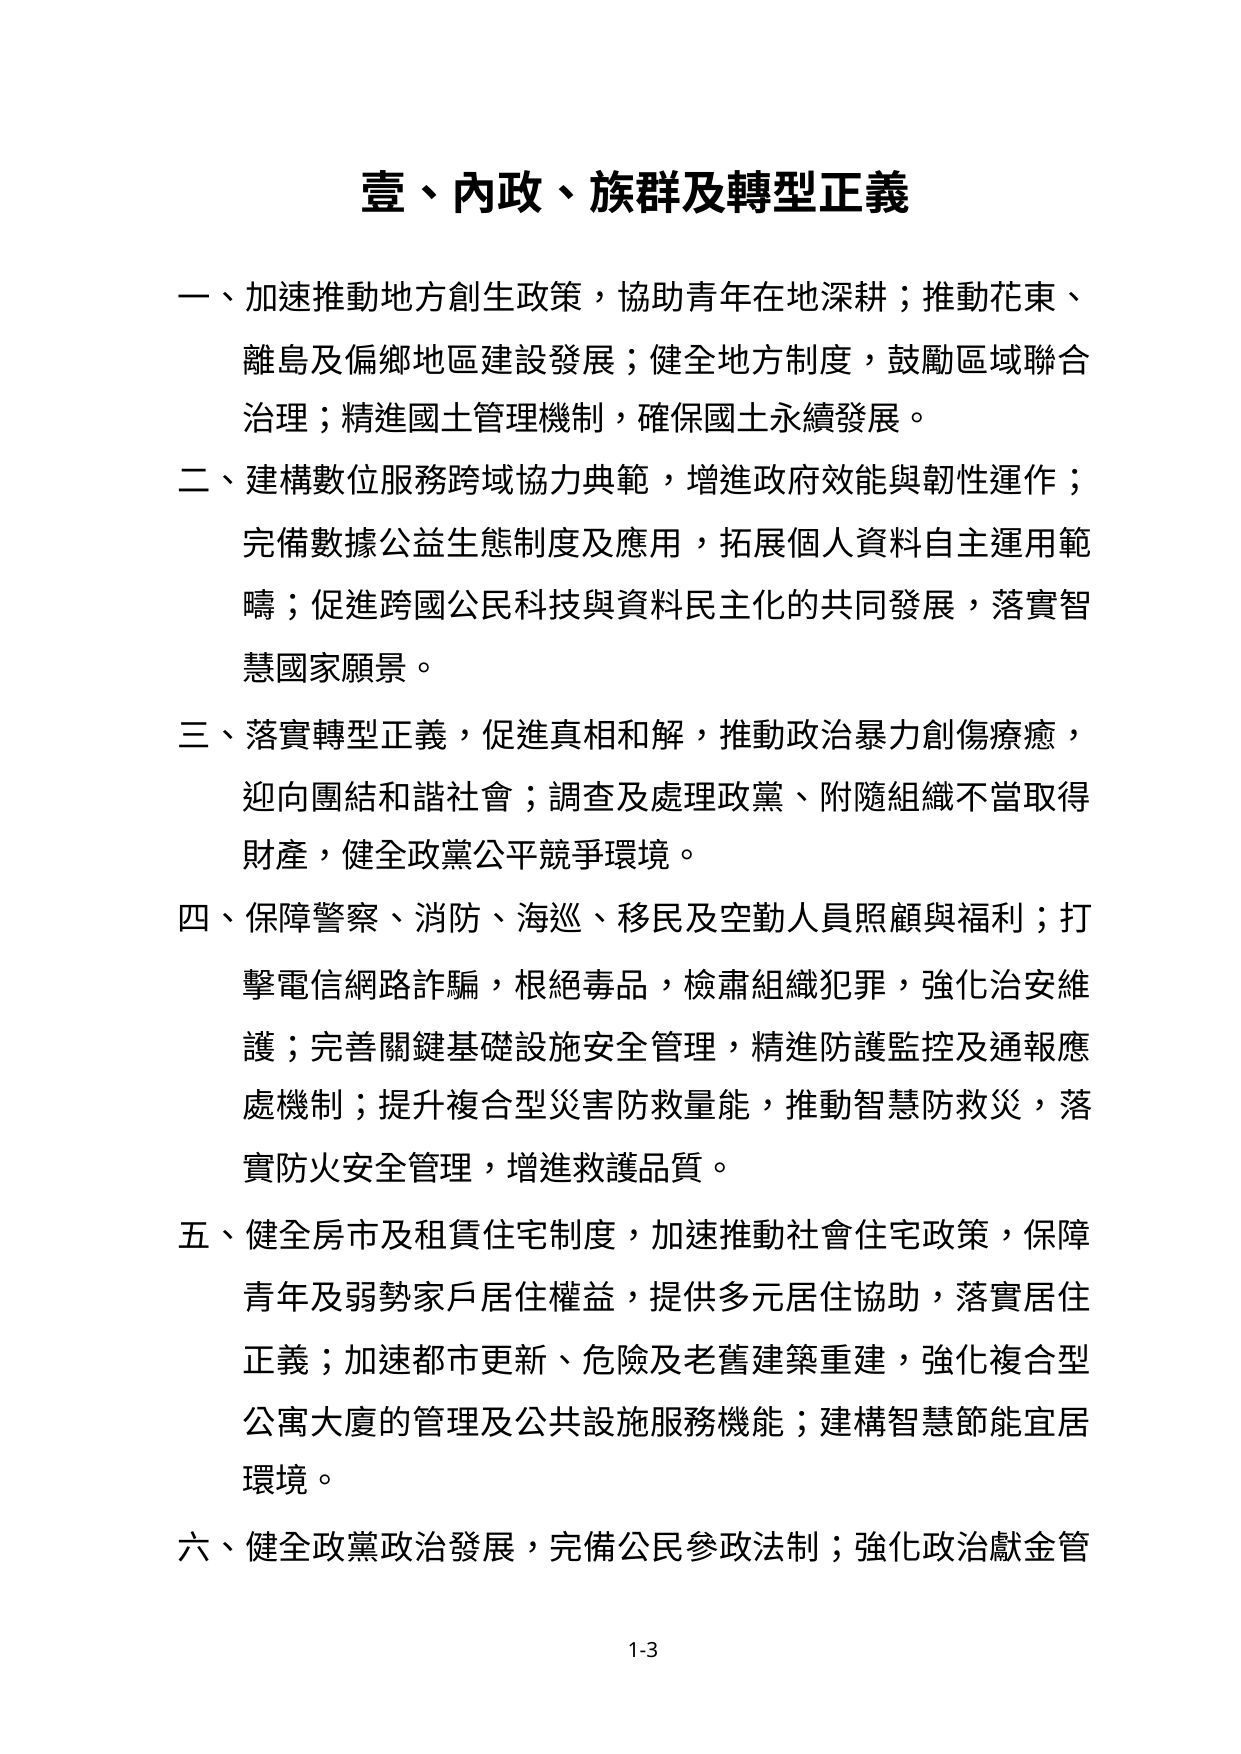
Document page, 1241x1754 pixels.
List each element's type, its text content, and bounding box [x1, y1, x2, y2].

text 一、加速推動地方創生政策，協助青年在地深耕；推動花東、離島及偏鄉地區建設發展；健全地方制度，鼓勵區域聯合治理；精進國土管理機制，確保國土永續發展。 [177, 259, 1092, 447]
text 二、建構數位服務跨域協力典範，增進政府效能與韌性運作；完備數據公益生態制度及應用，拓展個人資料自主運用範疇；促進跨國公民科技與資料民主化的共同發展，落實智慧國家願景。 [177, 447, 1092, 697]
subtitle 壹、內政、族群及轉型正義 [177, 159, 1092, 222]
text 四、保障警察、消防、海巡、移民及空勤人員照顧與福利；打擊電信網路詐騙，根絕毒品，檢肅組織犯罪，強化治安維護；完善關鍵基礎設施安全管理，精進防護監控及通報應處機制；提升複合型災害防救量能，推動智慧防救災，落實防火安全管理，增進救護品質。 [177, 884, 1092, 1197]
text 五、健全房市及租賃住宅制度，加速推動社會住宅政策，保障青年及弱勢家戶居住權益，提供多元居住協助，落實居住正義；加速都市更新、危險及老舊建築重建，強化複合型公寓大廈的管理及公共設施服務機能；建構智慧節能宜居環境。 [177, 1197, 1092, 1509]
text 三、落實轉型正義，促進真相和解，推動政治暴力創傷療癒，迎向團結和諧社會；調查及處理政黨、附隨組織不當取得財產，健全政黨公平競爭環境。 [177, 697, 1092, 884]
text 六、健全政黨政治發展，完備公民參政法制；強化政治獻金管 [177, 1509, 1092, 1572]
